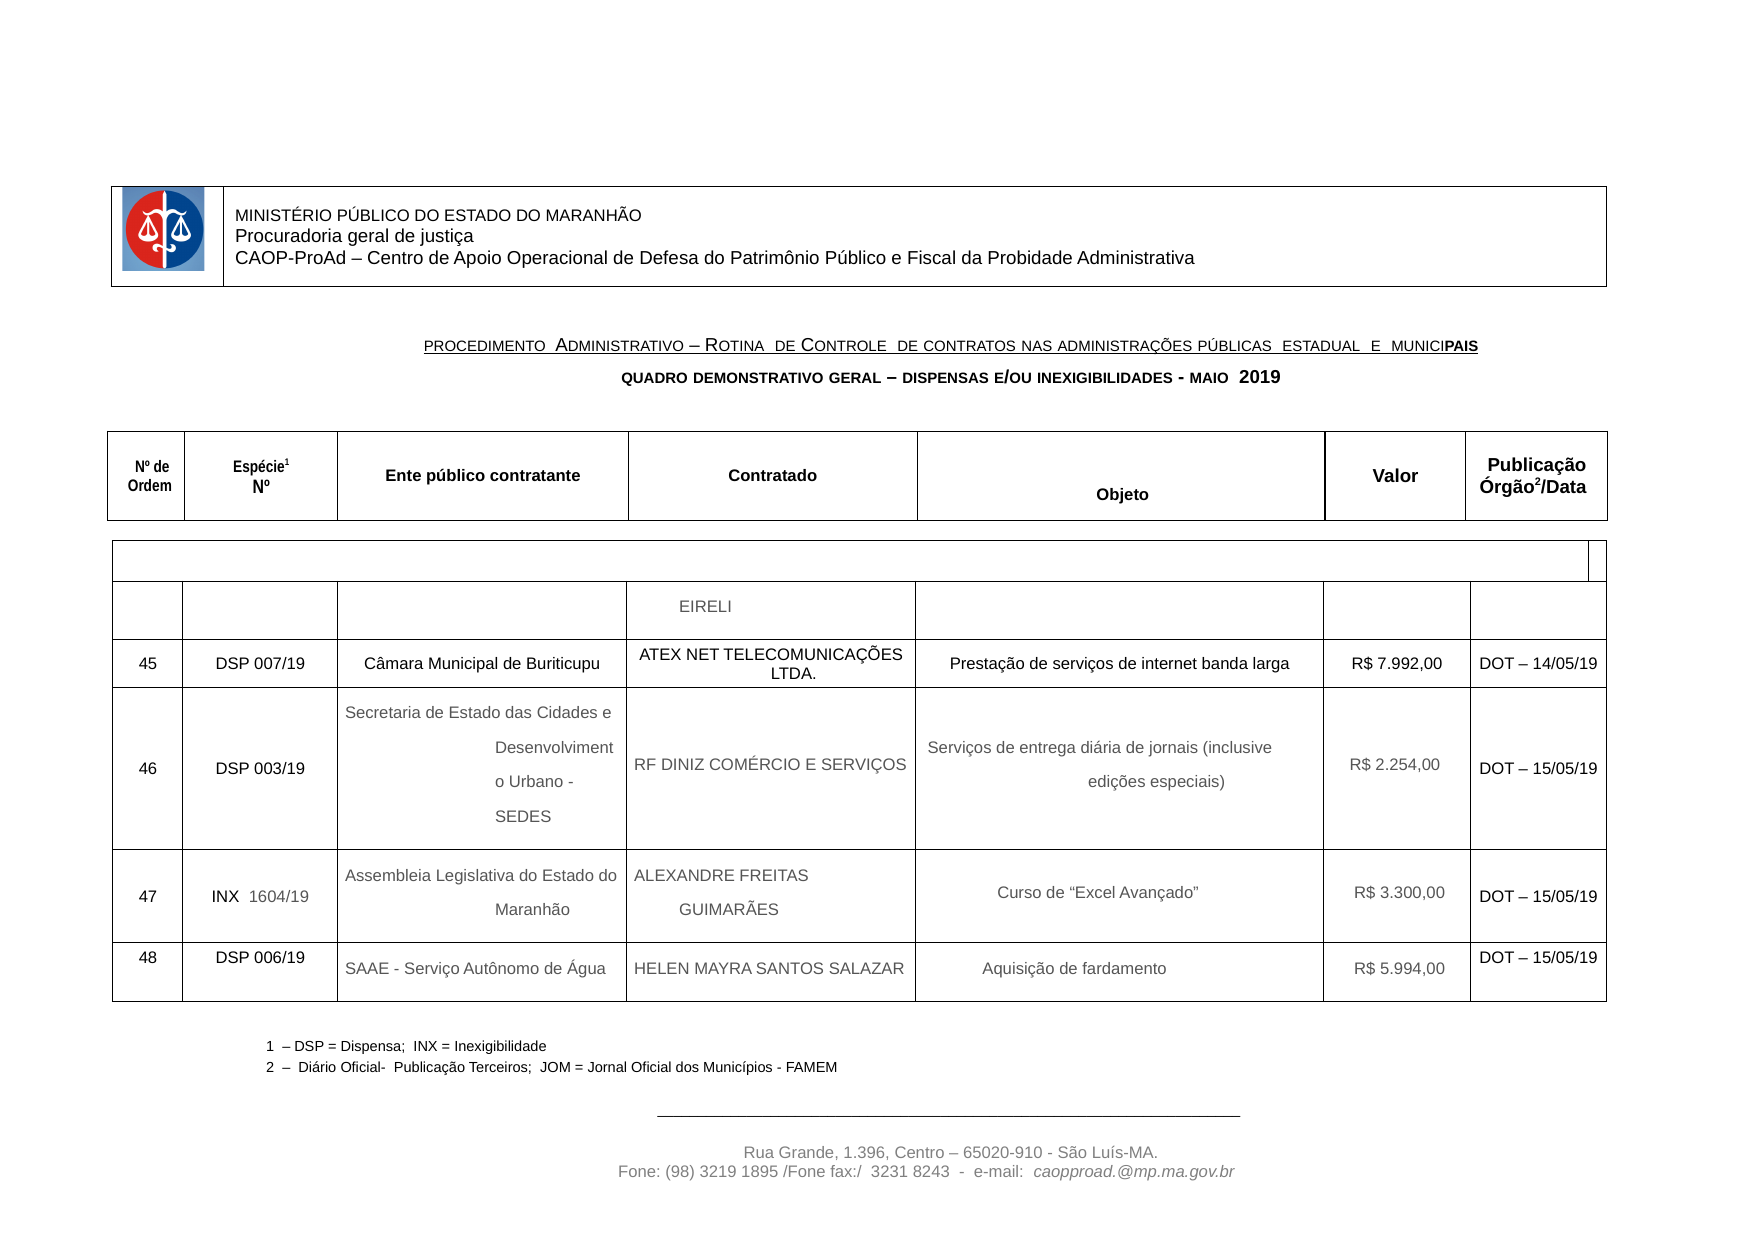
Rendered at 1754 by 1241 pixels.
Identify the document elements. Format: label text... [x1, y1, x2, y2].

table_cell R$ 3.300,00 [1324, 850, 1470, 942]
table_cell DOT – 15/05/19 [1471, 943, 1606, 1001]
table_cell Aquisição de fardamento [916, 943, 1323, 1001]
table_cell DOT – 15/05/19 [1471, 688, 1606, 849]
table_cell [183, 582, 337, 639]
table_cell RF DINIZ COMÉRCIO E SERVIÇOS [627, 688, 915, 849]
table_cell [916, 582, 1323, 639]
table_cell [1324, 582, 1470, 639]
table_cell ALEXANDRE FREITAS GUIMARÃES [627, 850, 915, 942]
table_header [1589, 541, 1606, 581]
table_cell HELEN MAYRA SANTOS SALAZAR [627, 943, 915, 1001]
picture [122, 187, 205, 271]
table_cell [1471, 582, 1606, 639]
table_cell 48 [113, 943, 182, 1001]
table_cell Prestação de serviços de internet banda larga [916, 640, 1323, 687]
table_cell Serviços de entrega diária de jornais (inclusive edições especiais) [916, 688, 1323, 849]
table_cell R$ 7.992,00 [1324, 640, 1470, 687]
table_cell ATEX NET TELECOMUNICAÇÕES LTDA. [627, 640, 915, 687]
table_cell [338, 582, 626, 639]
table_cell Curso de “Excel Avançado” [916, 850, 1323, 942]
table_header [113, 541, 1588, 581]
table_cell DSP 006/19 [183, 943, 337, 1001]
table_cell DOT – 14/05/19 [1471, 640, 1606, 687]
table_cell DOT – 15/05/19 [1471, 850, 1606, 942]
table_cell [113, 582, 182, 639]
table_cell 47 [113, 850, 182, 942]
table_cell Assembleia Legislativa do Estado do Maranhão [338, 850, 626, 942]
table_cell INX 1604/19 [183, 850, 337, 942]
table_cell Secretaria de Estado das Cidades e Desenvolvimento Urbano - SEDES [338, 688, 626, 849]
table_cell R$ 2.254,00 [1324, 688, 1470, 849]
table_cell Câmara Municipal de Buriticupu [338, 640, 626, 687]
table_cell 46 [113, 688, 182, 849]
table_cell 45 [113, 640, 182, 687]
table_cell R$ 5.994,00 [1324, 943, 1470, 1001]
table_cell SAAE - Serviço Autônomo de Água [338, 943, 626, 1001]
table_cell EIRELI [627, 582, 915, 639]
table_cell DSP 007/19 [183, 640, 337, 687]
table_cell DSP 003/19 [183, 688, 337, 849]
